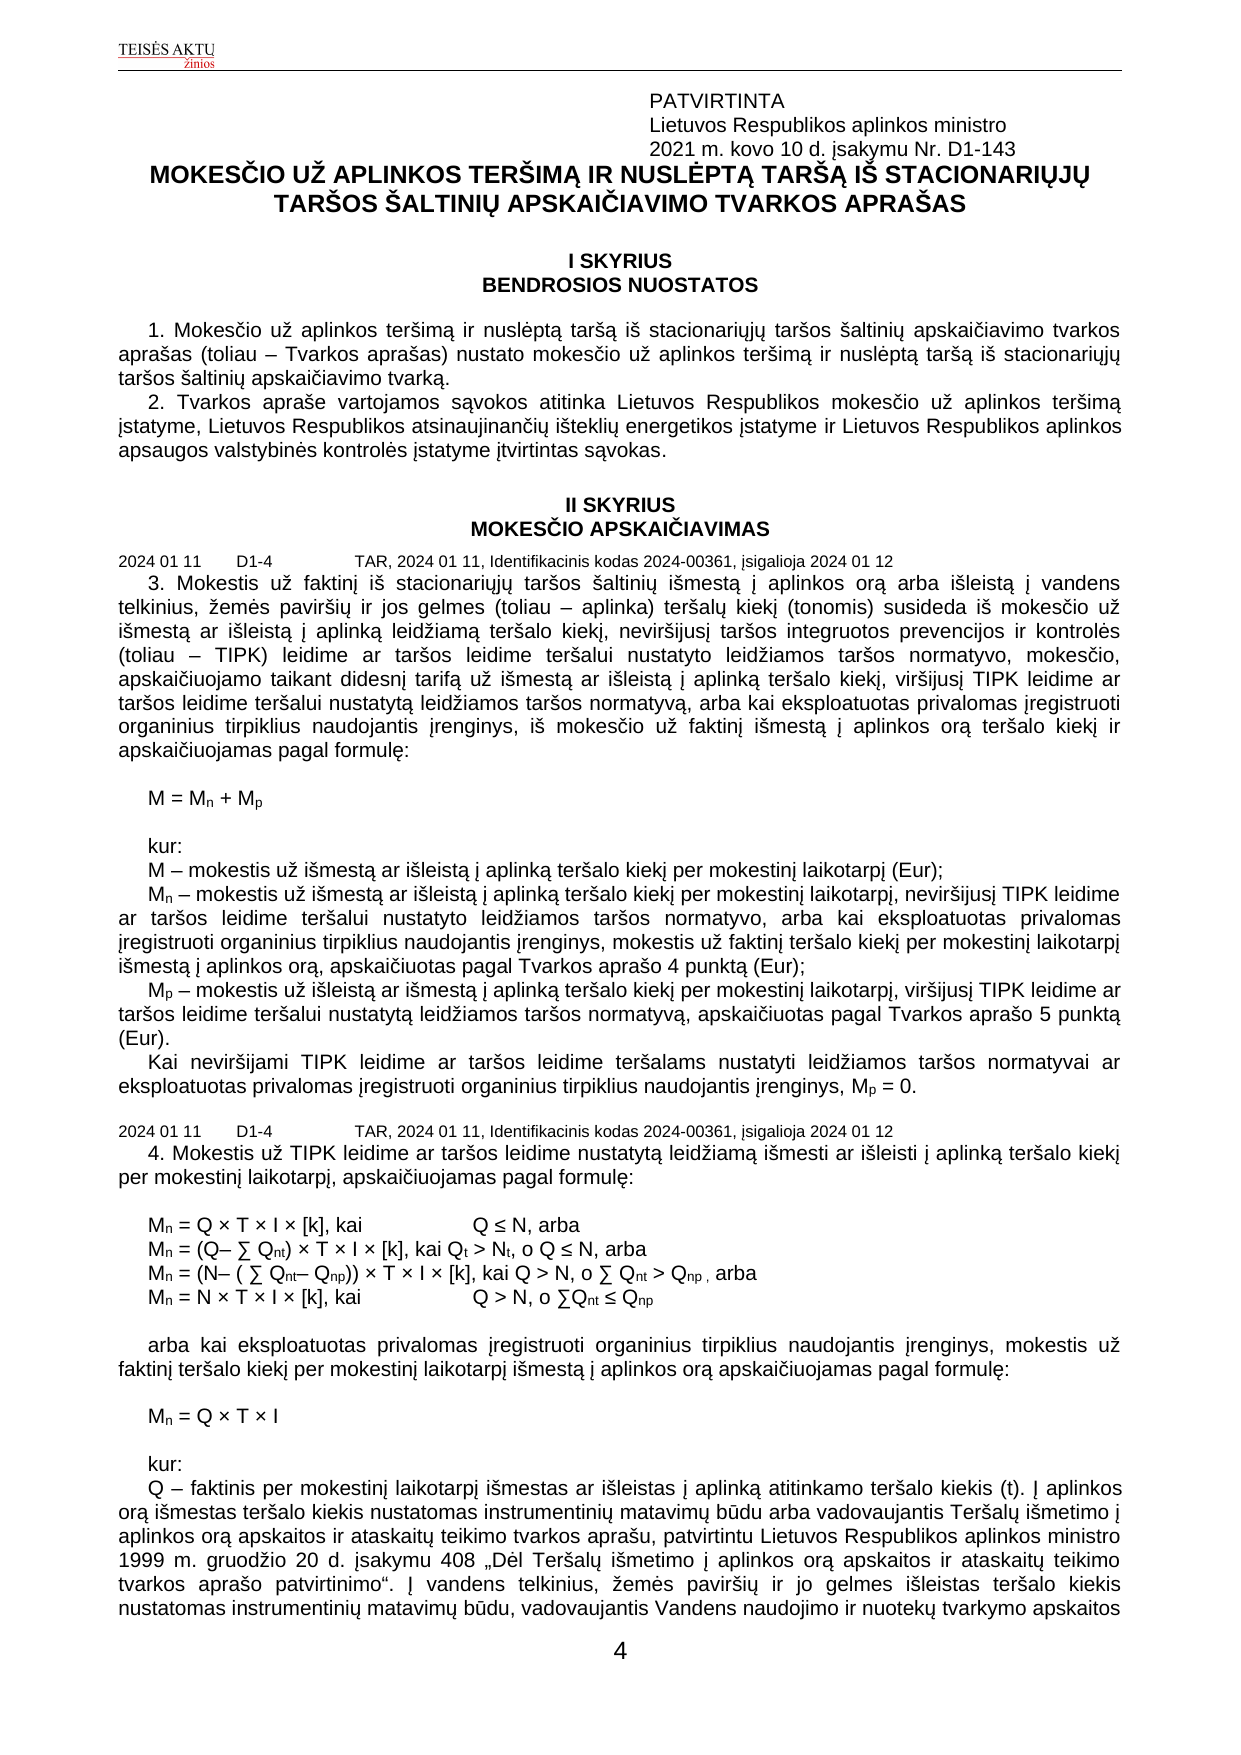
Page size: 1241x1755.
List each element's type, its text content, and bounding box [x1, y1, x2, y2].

text Mn – mokestis už išmestą ar išleistą į aplinką teršalo kiekį per mokestinį laikotarpį, neviršijusį TIPK leidime ar taršos leidime teršalui nustatyto leidžiamos taršos normatyvo, arba kai eksploatuotas privalomas įregistruoti organinius tirpiklius naudojantis įrenginys, mokestis už faktinį teršalo kiekį per mokestinį laikotarpį išmestą į aplinkos orą, apskaičiuotas pagal Tvarkos aprašo 4 punktą (Eur); [118, 882, 1122, 978]
text Mn = N × T × I × [k], kai Q > N, o ∑Qnt ≤ Qnp [118, 1284, 1122, 1308]
text Kai neviršijami TIPK leidime ar taršos leidime teršalams nustatyti leidžiamos taršos normatyvai ar eksploatuotas privalomas įregistruoti organinius tirpiklius naudojantis įrenginys, Mp = 0. [118, 1050, 1122, 1098]
text PATVIRTINTA Lietuvos Respublikos aplinkos ministro 2021 m. kovo 10 d. įsakymu Nr. D1-143 [649, 89, 1122, 161]
text arba kai eksploatuotas privalomas įregistruoti organinius tirpiklius naudojantis įrenginys, mokestis už faktinį teršalo kiekį per mokestinį laikotarpį išmestą į aplinkos orą apskaičiuojamas pagal formulę: [118, 1332, 1122, 1380]
text Mn = (N– ( ∑ Qnt– Qnp)) × T × I × [k], kai Q > N, o ∑ Qnt > Qnp , arba [118, 1261, 1122, 1284]
text 2024 01 11 D1-4 TAR, 2024 01 11, Identifikacinis kodas 2024-00361, įsigalioja 2024 01 12 [118, 1122, 1122, 1141]
text Mn = Q × T × I [118, 1404, 1122, 1428]
text 4. Mokestis už TIPK leidime ar taršos leidime nustatytą leidžiamą išmesti ar išleisti į aplinką teršalo kiekį per mokestinį laikotarpį, apskaičiuojamas pagal formulę: [118, 1141, 1122, 1189]
text Mn = (Q– ∑ Qnt) × T × I × [k], kai Qt > Nt, o Q ≤ N, arba [118, 1237, 1122, 1261]
text M = Mn + Mp [118, 786, 1122, 810]
text II skyrius MOKESČIO APSKAIČIAVIMAS [118, 493, 1122, 541]
text Mp – mokestis už išleistą ar išmestą į aplinką teršalo kiekį per mokestinį laikotarpį, viršijusį TIPK leidime ar taršos leidime teršalui nustatytą leidžiamos taršos normatyvą, apskaičiuotas pagal Tvarkos aprašo 5 punktą (Eur). [118, 978, 1122, 1050]
text M – mokestis už išmestą ar išleistą į aplinką teršalo kiekį per mokestinį laikotarpį (Eur); [118, 858, 1122, 882]
text MOKESČIO UŽ APLINKOS TERŠIMĄ ir nuslėptą taršą IŠ STACIONARIŲjų TARŠOS ŠALTINIŲ APSKAIČIAVIMO TVARKOS APRAŠAS [118, 161, 1122, 218]
text 2024 01 11 D1-4 TAR, 2024 01 11, Identifikacinis kodas 2024-00361, įsigalioja 2024 01 12 [118, 551, 1122, 571]
text 1. Mokesčio už aplinkos teršimą ir nuslėptą taršą iš stacionariųjų taršos šaltinių apskaičiavimo tvarkos aprašas (toliau – Tvarkos aprašas) nustato mokesčio už aplinkos teršimą ir nuslėptą taršą iš stacionariųjų taršos šaltinių apskaičiavimo tvarką. [118, 318, 1122, 390]
text Q – faktinis per mokestinį laikotarpį išmestas ar išleistas į aplinką atitinkamo teršalo kiekis (t). Į aplinkos orą išmestas teršalo kiekis nustatomas instrumentinių matavimų būdu arba vadovaujantis Teršalų išmetimo į aplinkos orą apskaitos ir ataskaitų teikimo tvarkos aprašu, patvirtintu Lietuvos Respublikos aplinkos ministro 1999 m. gruodžio 20 d. įsakymu 408 „Dėl Teršalų išmetimo į aplinkos orą apskaitos ir ataskaitų teikimo tvarkos aprašo patvirtinimo“. Į vandens telkinius, žemės paviršių ir jo gelmes išleistas teršalo kiekis nustatomas instrumentinių matavimų būdu, vadovaujantis Vandens naudojimo ir nuotekų tvarkymo apskaitos [118, 1476, 1122, 1620]
text kur: [118, 834, 1122, 858]
text Mn = Q × T × I × [k], kai Q ≤ N, arba [118, 1213, 1122, 1237]
text I skyrius BENDROSIOS NUOSTATOS [118, 249, 1122, 297]
text kur: [118, 1452, 1122, 1476]
text 2. Tvarkos apraše vartojamos sąvokos atitinka Lietuvos Respublikos mokesčio už aplinkos teršimą įstatyme, Lietuvos Respublikos atsinaujinančių išteklių energetikos įstatyme ir Lietuvos Respublikos aplinkos apsaugos valstybinės kontrolės įstatyme įtvirtintas sąvokas. [118, 390, 1122, 462]
text 3. Mokestis už faktinį iš stacionariųjų taršos šaltinių išmestą į aplinkos orą arba išleistą į vandens telkinius, žemės paviršių ir jos gelmes (toliau – aplinka) teršalų kiekį (tonomis) susideda iš mokesčio už išmestą ar išleistą į aplinką leidžiamą teršalo kiekį, neviršijusį taršos integruotos prevencijos ir kontrolės (toliau – TIPK) leidime ar taršos leidime teršalui nustatyto leidžiamos taršos normatyvo, mokesčio, apskaičiuojamo taikant didesnį tarifą už išmestą ar išleistą į aplinką teršalo kiekį, viršijusį TIPK leidime ar taršos leidime teršalui nustatytą leidžiamos taršos normatyvą, arba kai eksploatuotas privalomas įregistruoti organinius tirpiklius naudojantis įrenginys, iš mokesčio už faktinį išmestą į aplinkos orą teršalo kiekį ir apskaičiuojamas pagal formulę: [118, 571, 1122, 762]
